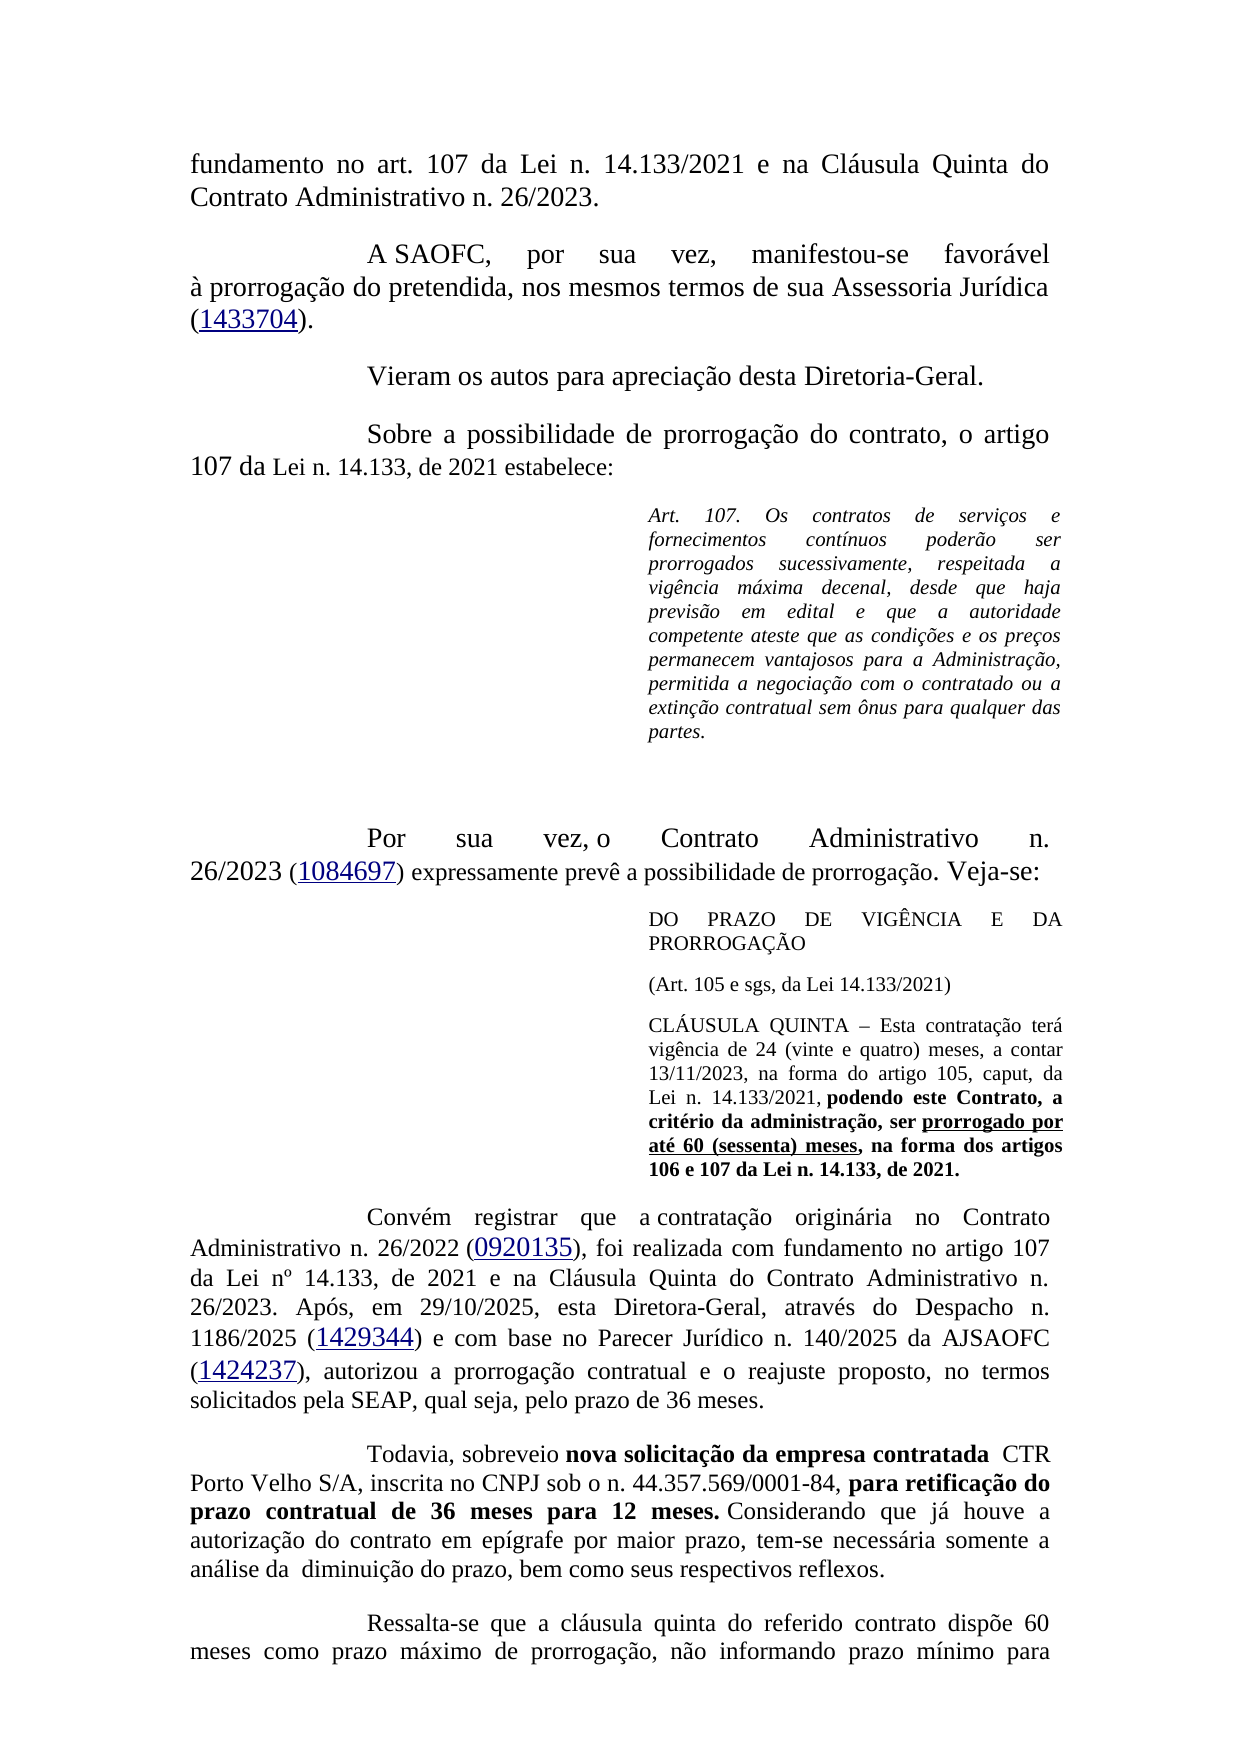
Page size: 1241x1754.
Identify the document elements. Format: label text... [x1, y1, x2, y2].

text A SAOFC, por sua vez, manifestou-se favorável à prorrogação do pretendida, nos mesmos termos de sua Assessoria Jurídica (1433704). [190, 237, 1051, 334]
text CLÁUSULA QUINTA – Esta contratação terá vigência de 24 (vinte e quatro) meses, a contar 13/11/2023, na forma do artigo 105, caput, da Lei n. 14.133/2021, podendo este Contrato, a critério da administração, ser prorrogado por até 60 (sessenta) meses, na forma dos artigos 106 e 107 da Lei n. 14.133, de 2021. [648, 1012, 1063, 1181]
text (Art. 105 e sgs, da Lei 14.133/2021) [648, 972, 1063, 996]
text DO PRAZO DE VIGÊNCIA E DA PRORROGAÇÃO [648, 907, 1063, 955]
text Por sua vez, o Contrato Administrativo n. 26/2023 (1084697) expressamente prevê a possibilidade de prorrogação. Veja-se: [190, 821, 1051, 886]
text Art. 107. Os contratos de serviços e fornecimentos contínuos poderão ser prorrogados sucessivamente, respeitada a vigência máxima decenal, desde que haja previsão em edital e que a autoridade competente ateste que as condições e os preços permanecem vantajosos para a Administração, permitida a negociação com o contratado ou a extinção contratual sem ônus para qualquer das partes. [648, 502, 1063, 743]
text Sobre a possibilidade de prorrogação do contrato, o artigo 107 da Lei n. 14.133, de 2021 estabelece: [190, 417, 1051, 482]
text Todavia, sobreveio nova solicitação da empresa contratada CTR Porto Velho S/A, inscrita no CNPJ sob o n. 44.357.569/0001-84, para retificação do prazo contratual de 36 meses para 12 meses. Considerando que já houve a autorização do contrato em epígrafe por maior prazo, tem-se necessária somente a análise da diminuição do prazo, bem como seus respectivos reflexos. [190, 1439, 1051, 1583]
text Vieram os autos para apreciação desta Diretoria-Geral. [190, 359, 1051, 392]
text Ressalta-se que a cláusula quinta do referido contrato dispõe 60 meses como prazo máximo de prorrogação, não informando prazo mínimo para [190, 1608, 1051, 1665]
text Convém registrar que a contratação originária no Contrato Administrativo n. 26/2022 (0920135), foi realizada com fundamento no artigo 107 da Lei nº 14.133, de 2021 e na Cláusula Quinta do Contrato Administrativo n. 26/2023. Após, em 29/10/2025, esta Diretora-Geral, através do Despacho n. 1186/2025 (1429344) e com base no Parecer Jurídico n. 140/2025 da AJSAOFC (1424237), autorizou a prorrogação contratual e o reajuste proposto, no termos solicitados pela SEAP, qual seja, pelo prazo de 36 meses. [190, 1202, 1051, 1414]
text fundamento no art. 107 da Lei n. 14.133/2021 e na Cláusula Quinta do Contrato Administrativo n. 26/2023. [190, 147, 1051, 212]
